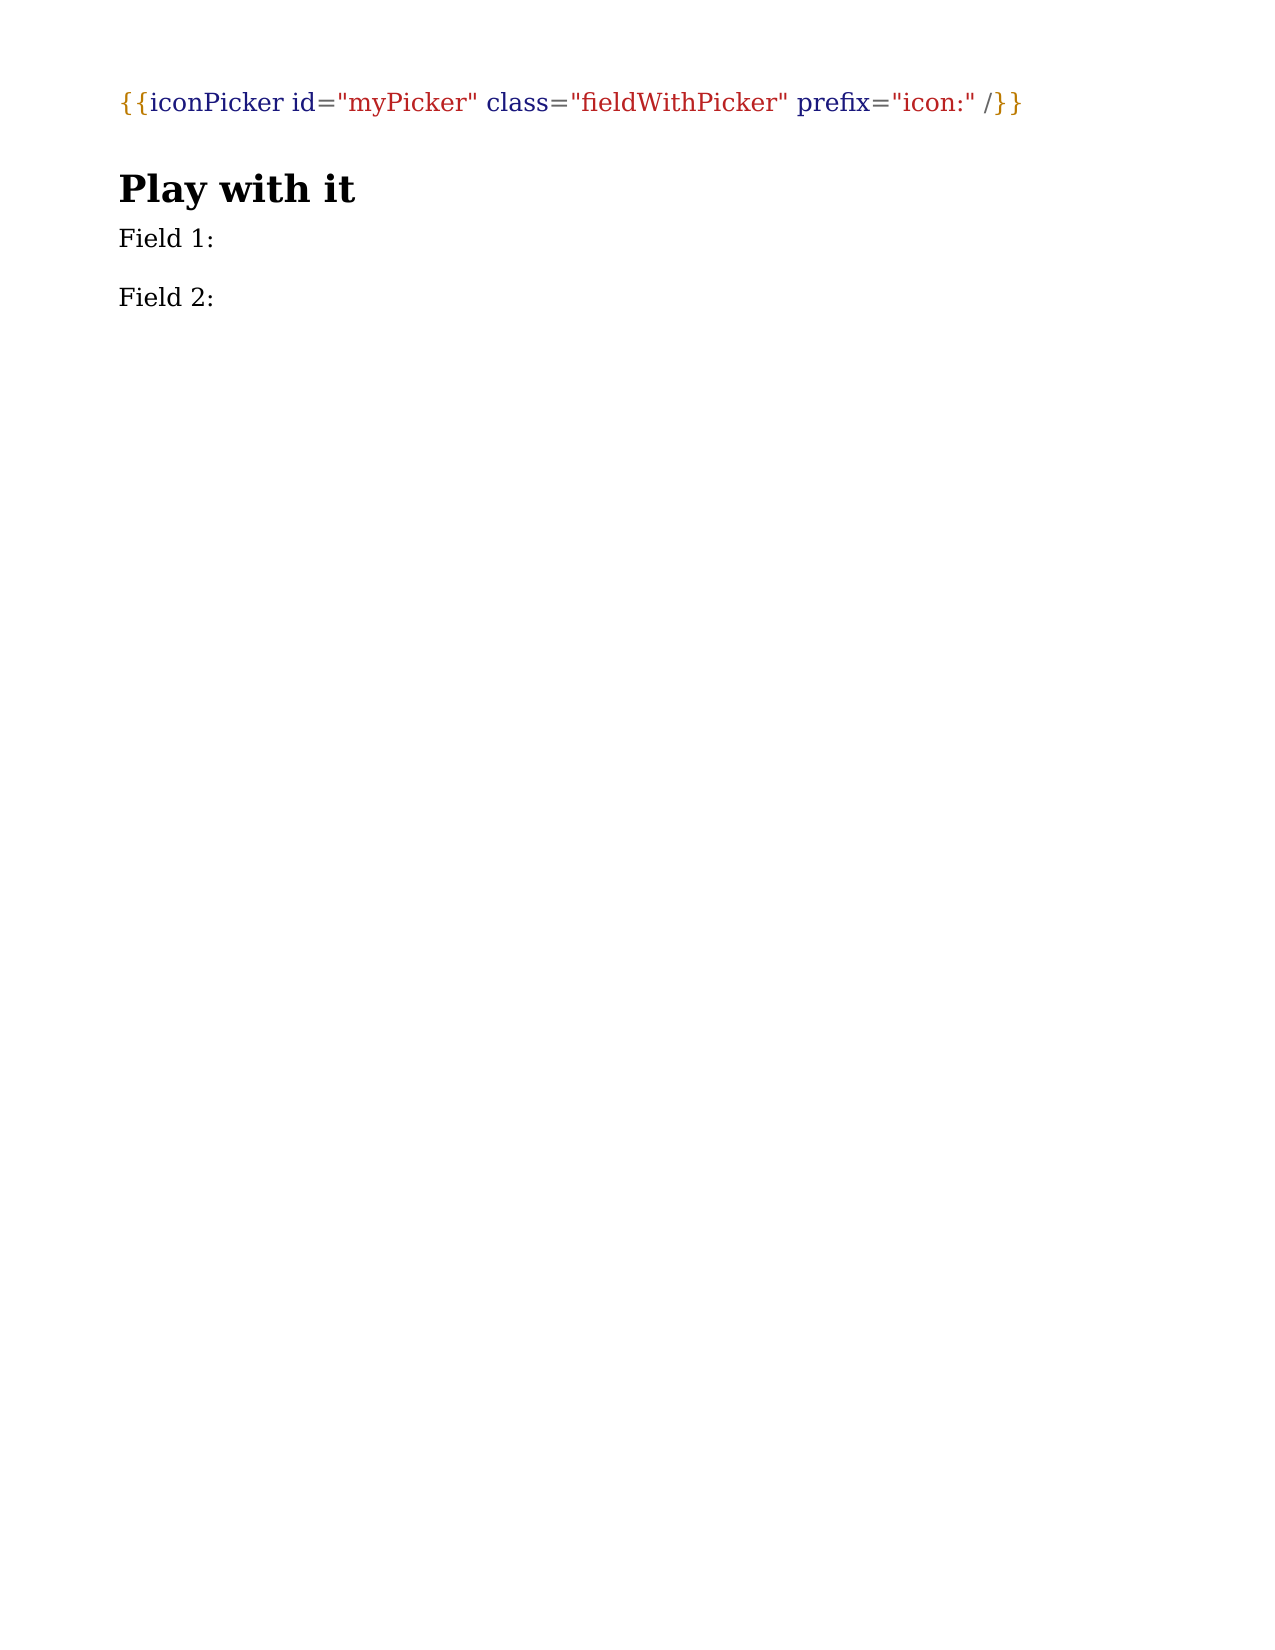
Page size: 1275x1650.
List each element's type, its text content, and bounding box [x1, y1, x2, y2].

text Field 2: [118, 283, 1216, 312]
text Field 1: [118, 224, 1216, 253]
text {{iconPicker id="myPicker" class="fieldWithPicker" prefix="icon:" /}} [118, 59, 1216, 117]
subtitle Play with it [118, 168, 1216, 212]
